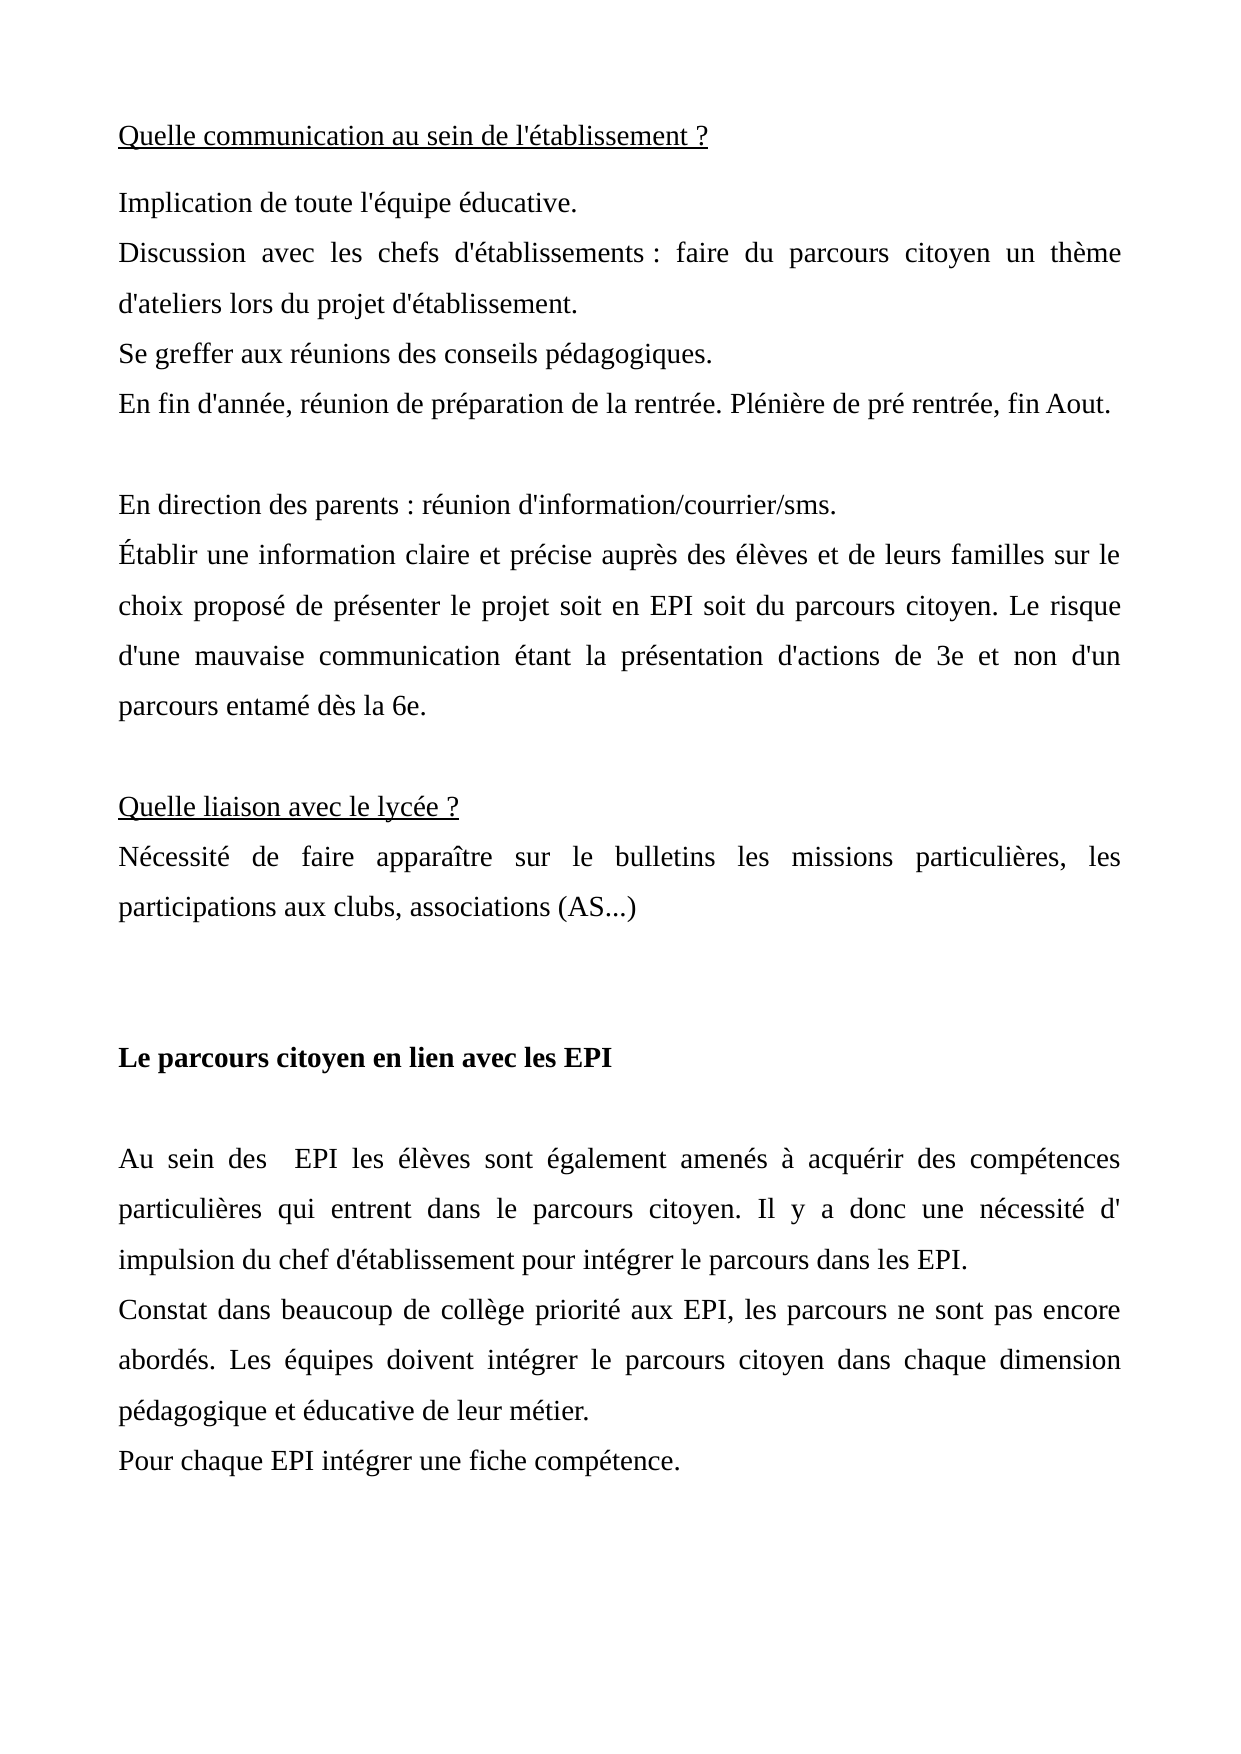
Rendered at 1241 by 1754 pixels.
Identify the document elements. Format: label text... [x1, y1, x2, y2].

text En fin d'année, réunion de préparation de la rentrée. Plénière de pré rentrée, fin Aout. [118, 386, 1122, 420]
text Discussion avec les chefs d'établissements : faire du parcours citoyen un thème d'ateliers lors du projet d'établissement. [118, 236, 1122, 319]
text Implication de toute l'équipe éducative. [118, 185, 1122, 219]
text Le parcours citoyen en lien avec les EPI [118, 1041, 1122, 1074]
text Pour chaque EPI intégrer une fiche compétence. [118, 1443, 1122, 1477]
text Nécessité de faire apparaître sur le bulletins les missions particulières, les participations aux clubs, associations (AS...) [118, 839, 1122, 923]
text Se greffer aux réunions des conseils pédagogiques. [118, 336, 1122, 370]
text Constat dans beaucoup de collège priorité aux EPI, les parcours ne sont pas encore abordés. Les équipes doivent intégrer le parcours citoyen dans chaque dimension pédagogique et éducative de leur métier. [118, 1292, 1122, 1426]
text Au sein des EPI les élèves sont également amenés à acquérir des compétences particulières qui entrent dans le parcours citoyen. Il y a donc une nécessité d' impulsion du chef d'établissement pour intégrer le parcours dans les EPI. [118, 1141, 1122, 1275]
text En direction des parents : réunion d'information/courrier/sms. [118, 487, 1122, 521]
text Établir une information claire et précise auprès des élèves et de leurs familles sur le choix proposé de présenter le projet soit en EPI soit du parcours citoyen. Le risque d'une mauvaise communication étant la présentation d'actions de 3e et non d'un parcours entamé dès la 6e. [118, 537, 1122, 722]
text Quelle communication au sein de l'établissement ? [118, 118, 1122, 152]
text Quelle liaison avec le lycée ? [118, 789, 1122, 822]
